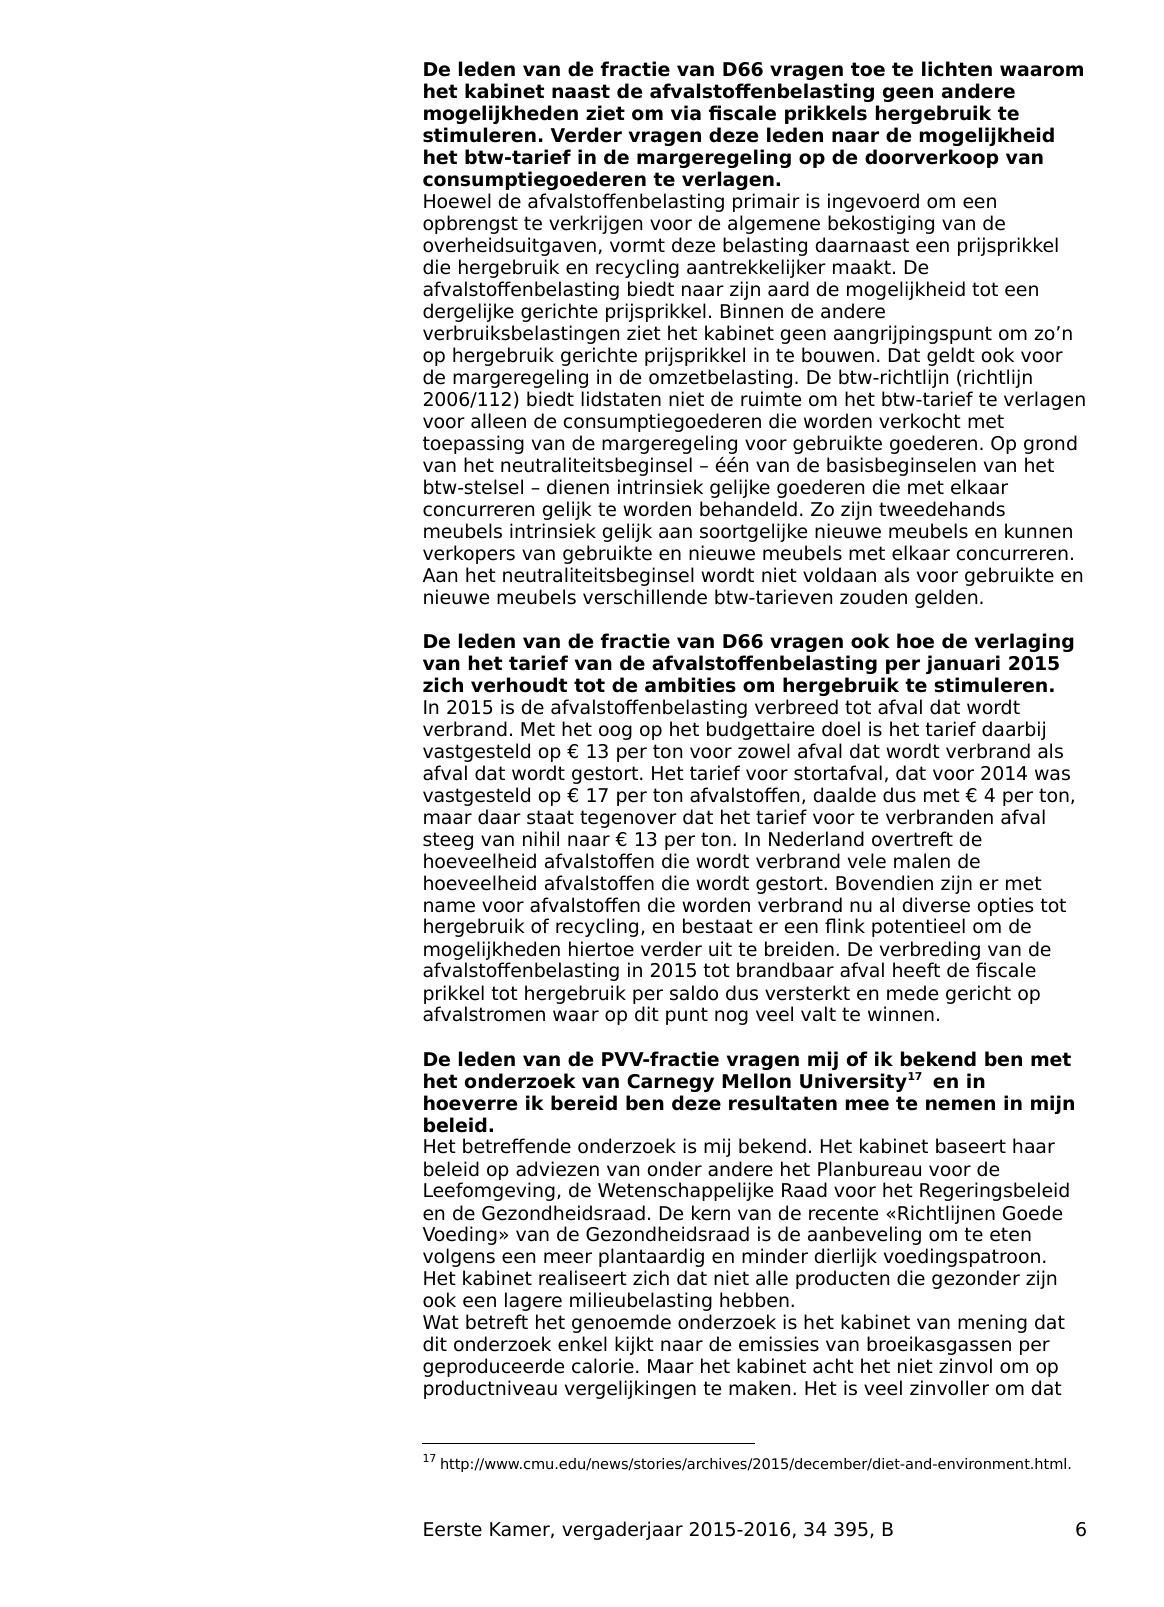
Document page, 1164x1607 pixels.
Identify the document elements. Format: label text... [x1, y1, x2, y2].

text Het betreffende onderzoek is mij bekend. Het kabinet baseert haar beleid op adviezen van onder andere het Planbureau voor de Leefomgeving, de Wetenschappelijke Raad voor het Regeringsbeleid en de Gezondheidsraad. De kern van de recente «Richtlijnen Goede Voeding» van de Gezondheidsraad is de aanbeveling om te eten volgens een meer plantaardig en minder dierlijk voedingspatroon. Het kabinet realiseert zich dat niet alle producten die gezonder zijn ook een lagere milieubelasting hebben. [422, 1136, 1087, 1312]
text http://www.cmu.edu/news/stories/archives/2015/december/diet-and-environment.html. [422, 1452, 1087, 1474]
text De leden van de fractie van D66 vragen ook hoe de verlaging van het tarief van de afvalstoffenbelasting per januari 2015 zich verhoudt tot de ambities om hergebruik te stimuleren. [422, 631, 1087, 697]
text Wat betreft het genoemde onderzoek is het kabinet van mening dat dit onderzoek enkel kijkt naar de emissies van broeikasgassen per geproduceerde calorie. Maar het kabinet acht het niet zinvol om op productniveau vergelijkingen te maken. Het is veel zinvoller om dat [422, 1312, 1087, 1400]
text De leden van de PVV-fractie vragen mij of ik bekend ben met het onderzoek van Carnegy Mellon University en in hoeverre ik bereid ben deze resultaten mee te nemen in mijn beleid. [422, 1048, 1087, 1136]
text Hoewel de afvalstoffenbelasting primair is ingevoerd om een opbrengst te verkrijgen voor de algemene bekostiging van de overheidsuitgaven, vormt deze belasting daarnaast een prijsprikkel die hergebruik en recycling aantrekkelijker maakt. De afvalstoffenbelasting biedt naar zijn aard de mogelijkheid tot een dergelijke gerichte prijsprikkel. Binnen de andere verbruiksbelastingen ziet het kabinet geen aangrijpingspunt om zo’n op hergebruik gerichte prijsprikkel in te bouwen. Dat geldt ook voor de margeregeling in de omzetbelasting. De btw-richtlijn (richtlijn 2006/112) biedt lidstaten niet de ruimte om het btw-tarief te verlagen voor alleen de consumptiegoederen die worden verkocht met toepassing van de margeregeling voor gebruikte goederen. Op grond van het neutraliteitsbeginsel – één van de basisbeginselen van het btw-stelsel – dienen intrinsiek gelijke goederen die met elkaar concurreren gelijk te worden behandeld. Zo zijn tweedehands meubels intrinsiek gelijk aan soortgelijke nieuwe meubels en kunnen verkopers van gebruikte en nieuwe meubels met elkaar concurreren. Aan het neutraliteitsbeginsel wordt niet voldaan als voor gebruikte en nieuwe meubels verschillende btw-tarieven zouden gelden. [422, 191, 1087, 608]
text De leden van de fractie van D66 vragen toe te lichten waarom het kabinet naast de afvalstoffenbelasting geen andere mogelijkheden ziet om via fiscale prikkels hergebruik te stimuleren. Verder vragen deze leden naar de mogelijkheid het btw-tarief in de margeregeling op de doorverkoop van consumptiegoederen te verlagen. [422, 59, 1087, 191]
text In 2015 is de afvalstoffenbelasting verbreed tot afval dat wordt verbrand. Met het oog op het budgettaire doel is het tarief daarbij vastgesteld op € 13 per ton voor zowel afval dat wordt verbrand als afval dat wordt gestort. Het tarief voor stortafval, dat voor 2014 was vastgesteld op € 17 per ton afvalstoffen, daalde dus met € 4 per ton, maar daar staat tegenover dat het tarief voor te verbranden afval steeg van nihil naar € 13 per ton. In Nederland overtreft de hoeveelheid afvalstoffen die wordt verbrand vele malen de hoeveelheid afvalstoffen die wordt gestort. Bovendien zijn er met name voor afvalstoffen die worden verbrand nu al diverse opties tot hergebruik of recycling, en bestaat er een flink potentieel om de mogelijkheden hiertoe verder uit te breiden. De verbreding van de afvalstoffenbelasting in 2015 tot brandbaar afval heeft de fiscale prikkel tot hergebruik per saldo dus versterkt en mede gericht op afvalstromen waar op dit punt nog veel valt te winnen. [422, 697, 1087, 1026]
